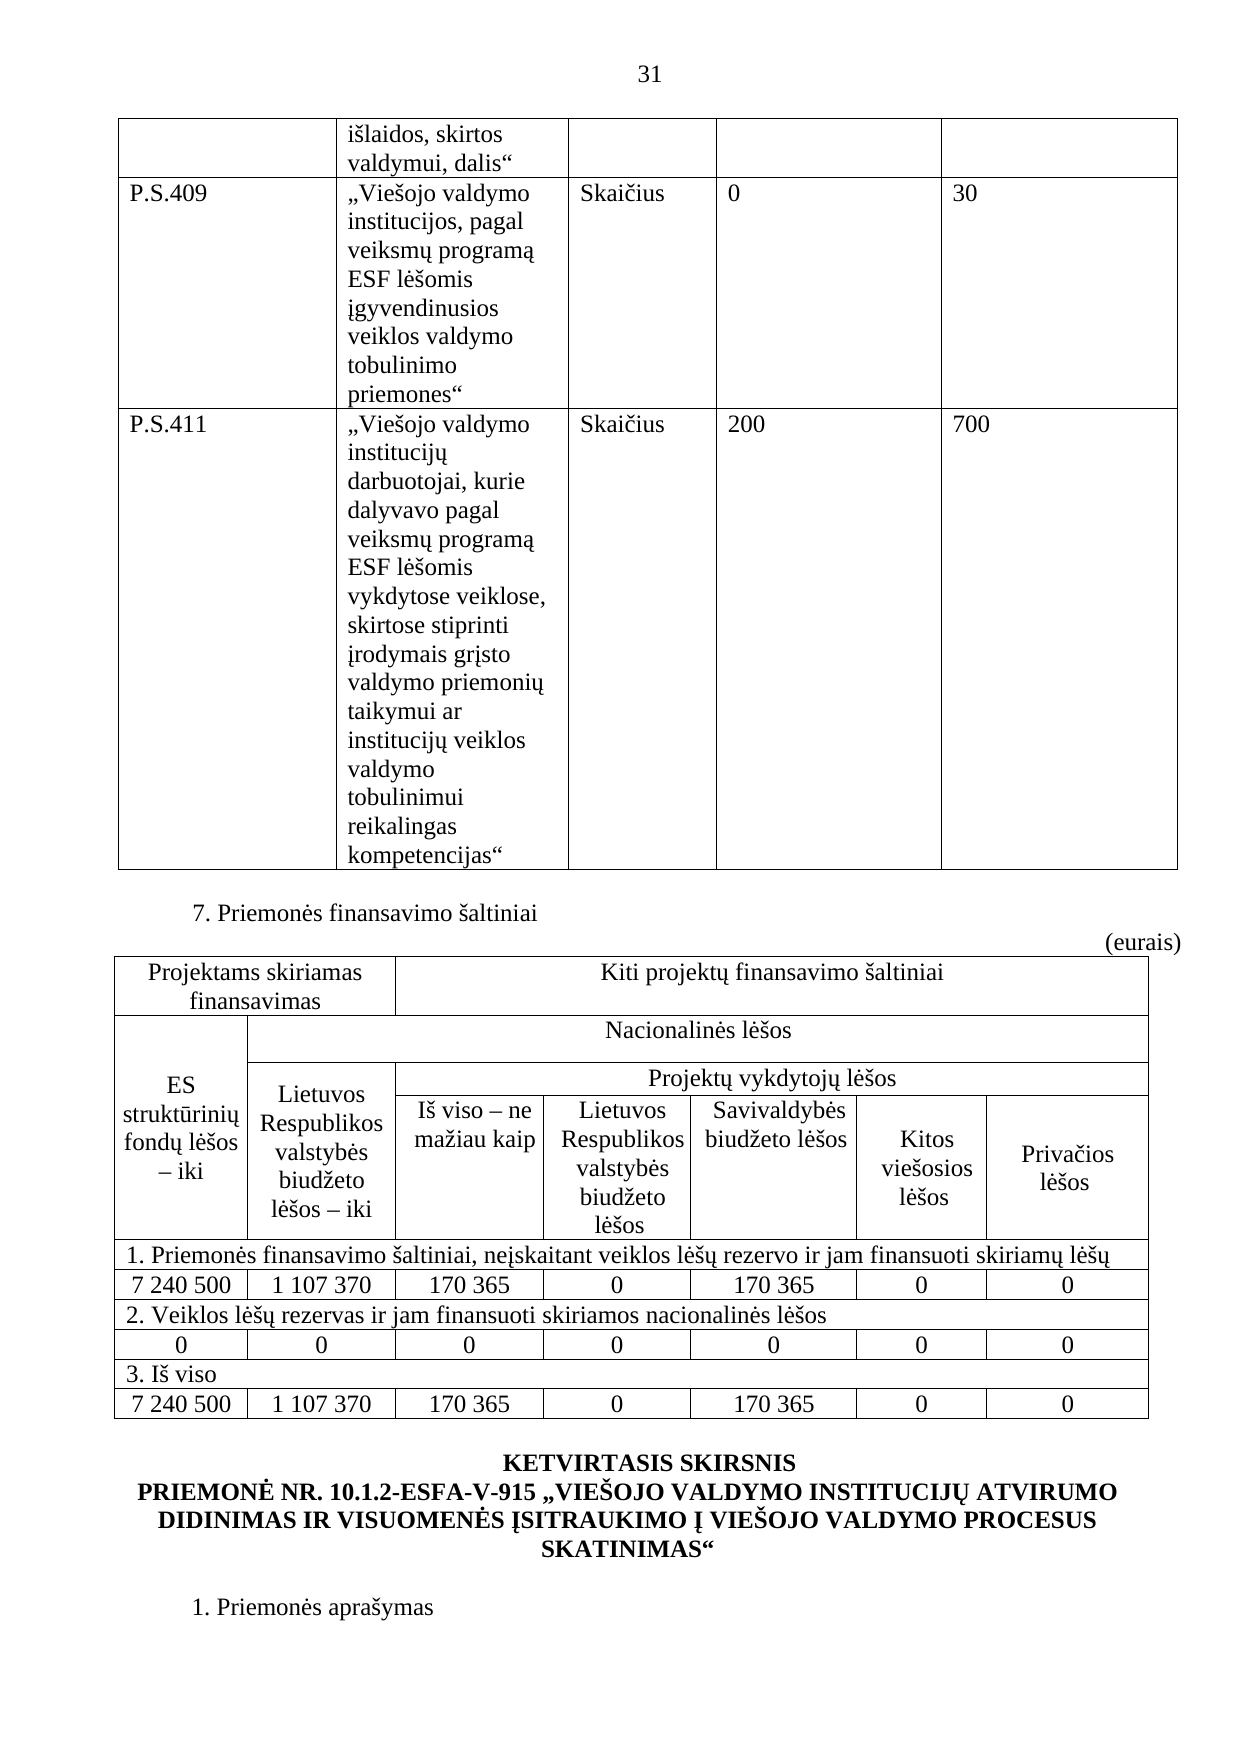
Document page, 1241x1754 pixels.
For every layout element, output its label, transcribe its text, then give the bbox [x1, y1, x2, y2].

table_cell 7 240 500 [115, 1270, 247, 1299]
table_cell Iš viso – ne mažiau kaip [396, 1096, 543, 1239]
text 7. Priemonės finansavimo šaltiniai [192, 898, 1181, 927]
table_cell P.S.409 [119, 178, 336, 408]
table_cell 1 107 370 [248, 1270, 395, 1299]
table_cell 1 107 370 [248, 1389, 395, 1418]
table_cell Skaičius [569, 178, 716, 408]
table_cell 0 [857, 1330, 986, 1358]
table_cell išlaidos, skirtos valdymui, dalis“ [337, 119, 568, 177]
table_cell Savivaldybės biudžeto lėšos [691, 1096, 856, 1239]
table_cell 2. Veiklos lėšų rezervas ir jam finansuoti skiriamos nacionalinės lėšos [115, 1300, 1148, 1329]
table_cell 0 [857, 1389, 986, 1418]
table_cell Skaičius [569, 409, 716, 869]
table_cell 200 [717, 409, 941, 869]
table_cell [569, 119, 716, 177]
table_cell Lietuvos Respublikos valstybės biudžeto lėšos [544, 1096, 690, 1239]
table_cell Kitos viešosios lėšos [857, 1096, 986, 1239]
table_cell 0 [987, 1389, 1148, 1418]
table_cell P.S.411 [119, 409, 336, 869]
table_cell 170 365 [396, 1270, 543, 1299]
table_cell „Viešojo valdymo institucijų darbuotojai, kurie dalyvavo pagal veiksmų programą ESF lėšomis vykdytose veiklose, skirtose stiprinti įrodymais grįsto valdymo priemonių taikymui ar institucijų veiklos valdymo tobulinimui reikalingas kompetencijas“ [337, 409, 568, 869]
text KETVIRTASIS SKIRSNIS [118, 1448, 1181, 1477]
table_cell 0 [691, 1330, 856, 1358]
table_cell 170 365 [691, 1270, 856, 1299]
table_cell [717, 119, 941, 177]
table_header Projektams skiriamas finansavimas [115, 957, 395, 1014]
table_header Kiti projektų finansavimo šaltiniai [396, 957, 1148, 1014]
table_cell 0 [987, 1330, 1148, 1358]
table_cell 700 [942, 409, 1177, 869]
table_cell [942, 119, 1177, 177]
table_cell 0 [115, 1330, 247, 1358]
table_cell 0 [987, 1270, 1148, 1299]
table_cell Privačios lėšos [987, 1096, 1148, 1239]
table_cell 0 [544, 1389, 690, 1418]
table_cell [119, 119, 336, 177]
table_cell „Viešojo valdymo institucijos, pagal veiksmų programą ESF lėšomis įgyvendinusios veiklos valdymo tobulinimo priemones“ [337, 178, 568, 408]
table_cell 0 [396, 1330, 543, 1358]
table_cell 170 365 [396, 1389, 543, 1418]
table_cell 0 [717, 178, 941, 408]
table_cell 0 [544, 1330, 690, 1358]
table_cell 170 365 [691, 1389, 856, 1418]
text 1. Priemonės aprašymas [185, 1592, 1181, 1620]
table_cell 3. Iš viso [115, 1360, 1148, 1388]
text (eurais) [118, 927, 1181, 956]
table_cell Projektų vykdytojų lėšos [396, 1063, 1148, 1094]
text PRIEMONĖ NR. 10.1.2-ESFA-V-915 „VIEŠOJO VALDYMO INSTITUCIJŲ ATVIRUMO DIDINIMAS IR VISUOMENĖS ĮSITRAUKIMO Į VIEŠOJO VALDYMO PROCESUS SKATINIMAS“ [118, 1477, 1137, 1563]
table_cell 0 [248, 1330, 395, 1358]
table_cell 0 [544, 1270, 690, 1299]
table_cell ES struktūrinių fondų lėšos – iki [115, 1016, 247, 1239]
table_cell Lietuvos Respublikos valstybės biudžeto lėšos – iki [248, 1063, 395, 1239]
table_cell 0 [857, 1270, 986, 1299]
table_cell 7 240 500 [115, 1389, 247, 1418]
table_cell 1. Priemonės finansavimo šaltiniai, neįskaitant veiklos lėšų rezervo ir jam finansuoti skiriamų lėšų [115, 1240, 1148, 1269]
table_cell 30 [942, 178, 1177, 408]
table_cell Nacionalinės lėšos [248, 1016, 1148, 1062]
